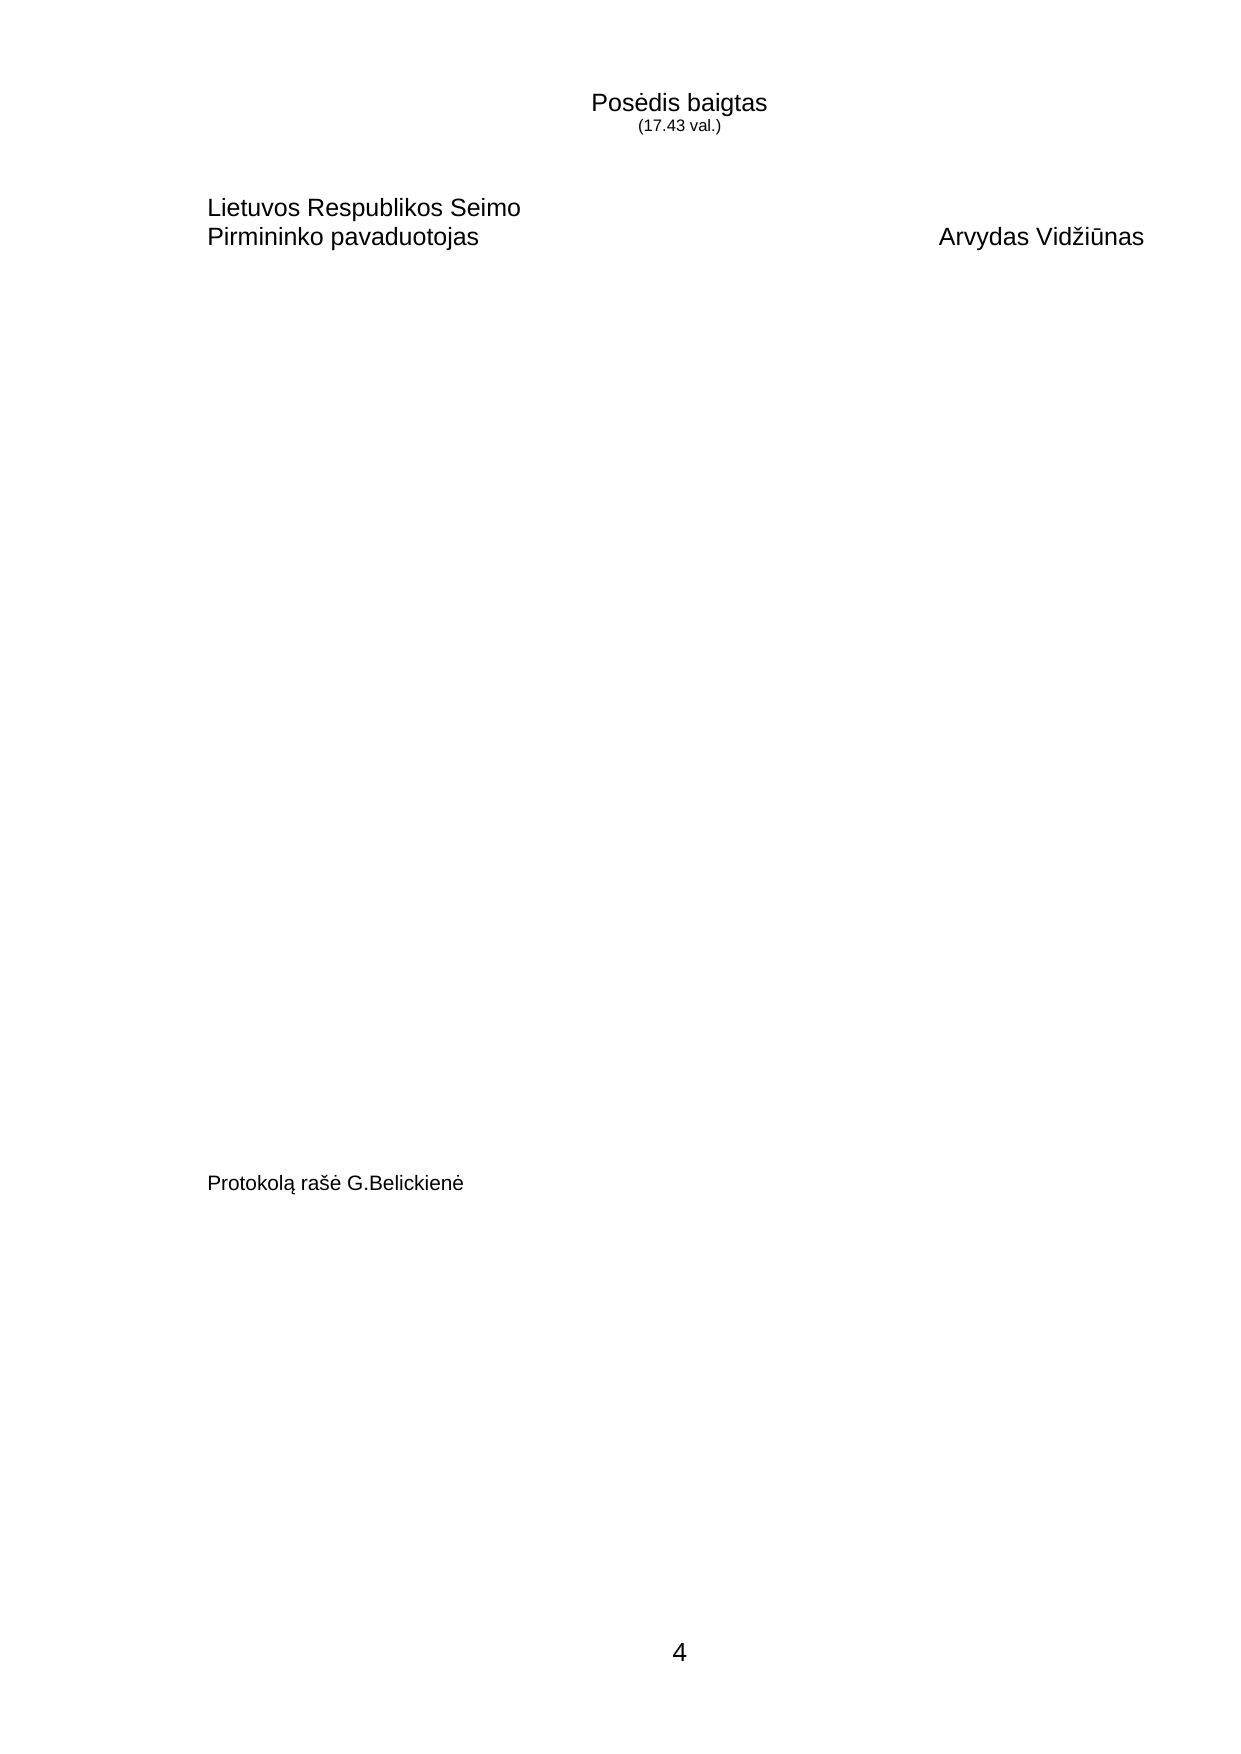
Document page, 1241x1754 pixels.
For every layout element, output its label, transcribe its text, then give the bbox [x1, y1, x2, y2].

text Protokolą rašė G.Belickienė [207, 1170, 1152, 1194]
text Posėdis baigtas [207, 87, 1152, 116]
text Pirmininko pavaduotojas Arvydas Vidžiūnas [207, 222, 1152, 250]
text Lietuvos Respublikos Seimo [207, 193, 1152, 222]
text (17.43 val.) [207, 116, 1152, 135]
